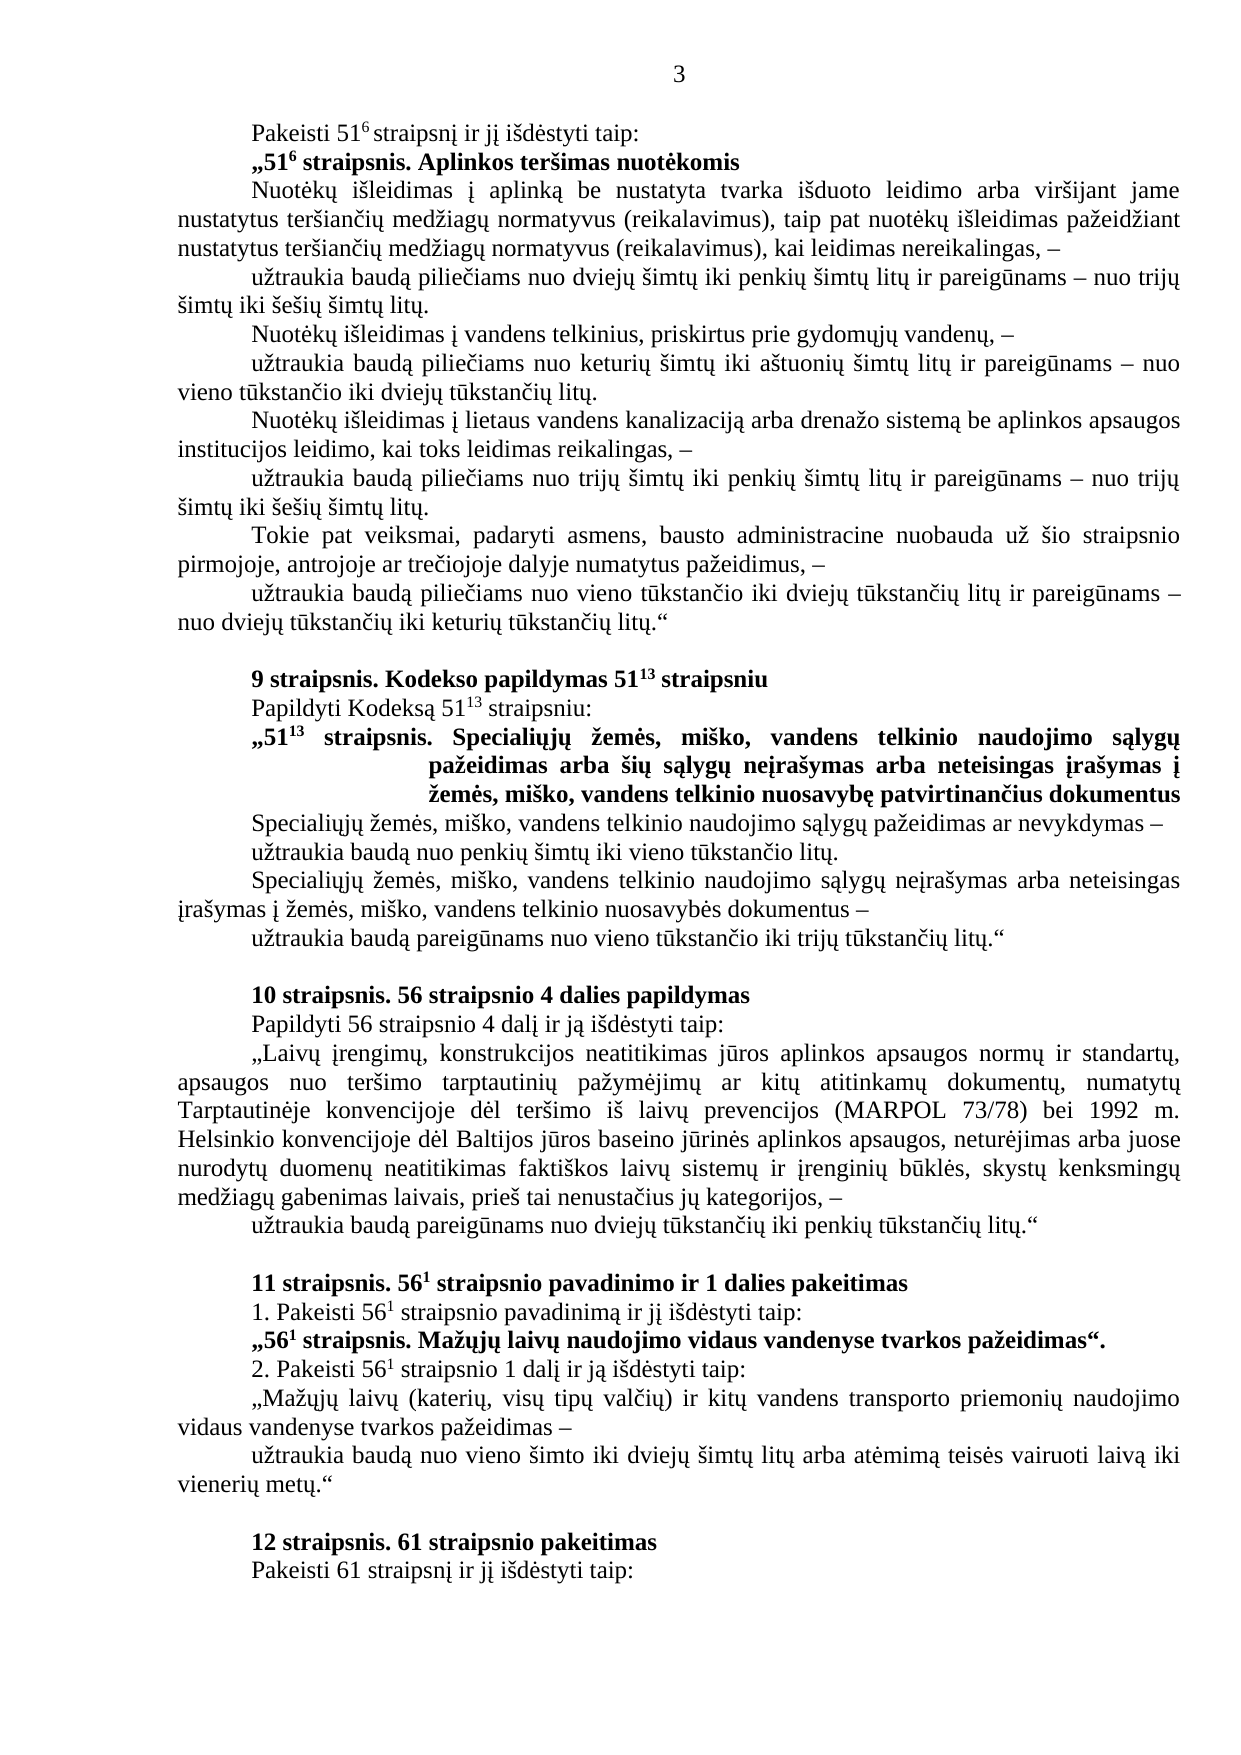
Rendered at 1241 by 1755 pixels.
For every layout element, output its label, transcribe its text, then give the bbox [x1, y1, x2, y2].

text „5113 straipsnis. Specialiųjų žemės, miško, vandens telkinio naudojimo sąlygų pažeidimas arba šių sąlygų neįrašymas arba neteisingas įrašymas į žemės, miško, vandens telkinio nuosavybę patvirtinančius dokumentus [251, 722, 1181, 808]
text 9 straipsnis. Kodekso papildymas 5113 straipsniu [177, 664, 1181, 693]
text užtraukia baudą piliečiams nuo trijų šimtų iki penkių šimtų litų ir pareigūnams – nuo trijų šimtų iki šešių šimtų litų. [177, 463, 1181, 521]
text 10 straipsnis. 56 straipsnio 4 dalies papildymas [177, 981, 1181, 1009]
text „516 straipsnis. Aplinkos teršimas nuotėkomis [177, 147, 1181, 176]
text 1. Pakeisti 561 straipsnio pavadinimą ir jį išdėstyti taip: [177, 1297, 1181, 1326]
text užtraukia baudą piliečiams nuo dviejų šimtų iki penkių šimtų litų ir pareigūnams – nuo trijų šimtų iki šešių šimtų litų. [177, 262, 1181, 319]
text užtraukia baudą pareigūnams nuo dviejų tūkstančių iki penkių tūkstančių litų.“ [177, 1211, 1181, 1239]
text „561 straipsnis. Mažųjų laivų naudojimo vidaus vandenyse tvarkos pažeidimas“. [177, 1326, 1181, 1354]
text 2. Pakeisti 561 straipsnio 1 dalį ir ją išdėstyti taip: [177, 1354, 1181, 1383]
text užtraukia baudą piliečiams nuo keturių šimtų iki aštuonių šimtų litų ir pareigūnams – nuo vieno tūkstančio iki dviejų tūkstančių litų. [177, 348, 1181, 406]
text Tokie pat veiksmai, padaryti asmens, bausto administracine nuobauda už šio straipsnio pirmojoje, antrojoje ar trečiojoje dalyje numatytus pažeidimus, – [177, 521, 1181, 578]
text Specialiųjų žemės, miško, vandens telkinio naudojimo sąlygų neįrašymas arba neteisingas įrašymas į žemės, miško, vandens telkinio nuosavybės dokumentus – [177, 866, 1181, 923]
text Papildyti 56 straipsnio 4 dalį ir ją išdėstyti taip: [177, 1009, 1181, 1038]
text Nuotėkų išleidimas į vandens telkinius, priskirtus prie gydomųjų vandenų, – [177, 319, 1181, 348]
text Nuotėkų išleidimas į lietaus vandens kanalizaciją arba drenažo sistemą be aplinkos apsaugos institucijos leidimo, kai toks leidimas reikalingas, – [177, 406, 1181, 463]
text „Mažųjų laivų (katerių, visų tipų valčių) ir kitų vandens transporto priemonių naudojimo vidaus vandenyse tvarkos pažeidimas – [177, 1383, 1181, 1441]
text užtraukia baudą nuo vieno šimto iki dviejų šimtų litų arba atėmimą teisės vairuoti laivą iki vienerių metų.“ [177, 1441, 1181, 1498]
text Pakeisti 516 straipsnį ir jį išdėstyti taip: [177, 118, 1181, 147]
text užtraukia baudą piliečiams nuo vieno tūkstančio iki dviejų tūkstančių litų ir pareigūnams – nuo dviejų tūkstančių iki keturių tūkstančių litų.“ [177, 578, 1181, 636]
text 12 straipsnis. 61 straipsnio pakeitimas [177, 1527, 1181, 1556]
text Nuotėkų išleidimas į aplinką be nustatyta tvarka išduoto leidimo arba viršijant jame nustatytus teršiančių medžiagų normatyvus (reikalavimus), taip pat nuotėkų išleidimas pažeidžiant nustatytus teršiančių medžiagų normatyvus (reikalavimus), kai leidimas nereikalingas, – [177, 176, 1181, 262]
text „Laivų įrengimų, konstrukcijos neatitikimas jūros aplinkos apsaugos normų ir standartų, apsaugos nuo teršimo tarptautinių pažymėjimų ar kitų atitinkamų dokumentų, numatytų Tarptautinėje konvencijoje dėl teršimo iš laivų prevencijos (MARPOL 73/78) bei 1992 m. Helsinkio konvencijoje dėl Baltijos jūros baseino jūrinės aplinkos apsaugos, neturėjimas arba juose nurodytų duomenų neatitikimas faktiškos laivų sistemų ir įrenginių būklės, skystų kenksmingų medžiagų gabenimas laivais, prieš tai nenustačius jų kategorijos, – [177, 1038, 1181, 1211]
text užtraukia baudą nuo penkių šimtų iki vieno tūkstančio litų. [177, 837, 1181, 866]
text Papildyti Kodeksą 5113 straipsniu: [177, 693, 1181, 722]
text Pakeisti 61 straipsnį ir jį išdėstyti taip: [177, 1556, 1181, 1584]
text užtraukia baudą pareigūnams nuo vieno tūkstančio iki trijų tūkstančių litų.“ [177, 923, 1181, 952]
text 11 straipsnis. 561 straipsnio pavadinimo ir 1 dalies pakeitimas [177, 1268, 1181, 1297]
text Specialiųjų žemės, miško, vandens telkinio naudojimo sąlygų pažeidimas ar nevykdymas – [177, 808, 1181, 837]
